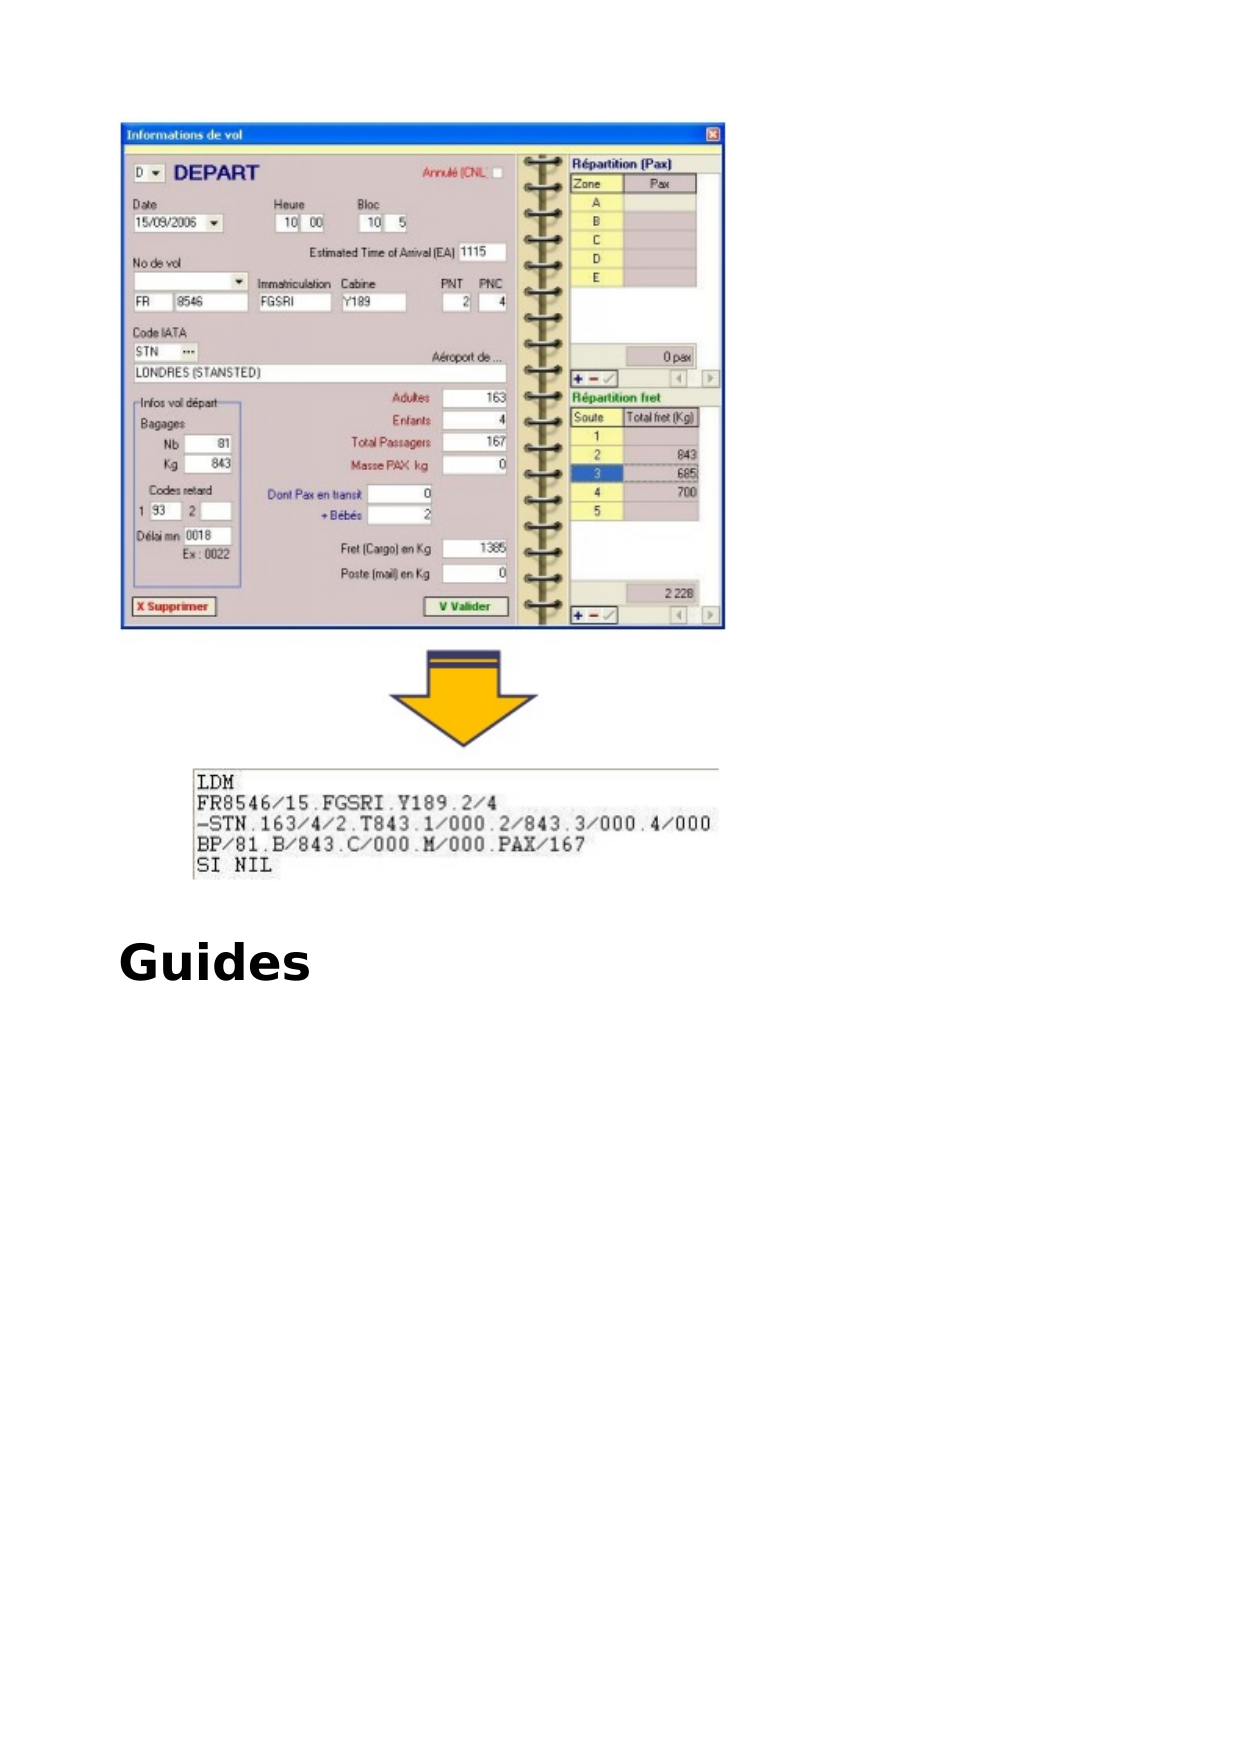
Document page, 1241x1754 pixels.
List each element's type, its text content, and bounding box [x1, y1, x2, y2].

picture [118, 118, 729, 897]
subtitle Guides [118, 934, 1122, 992]
